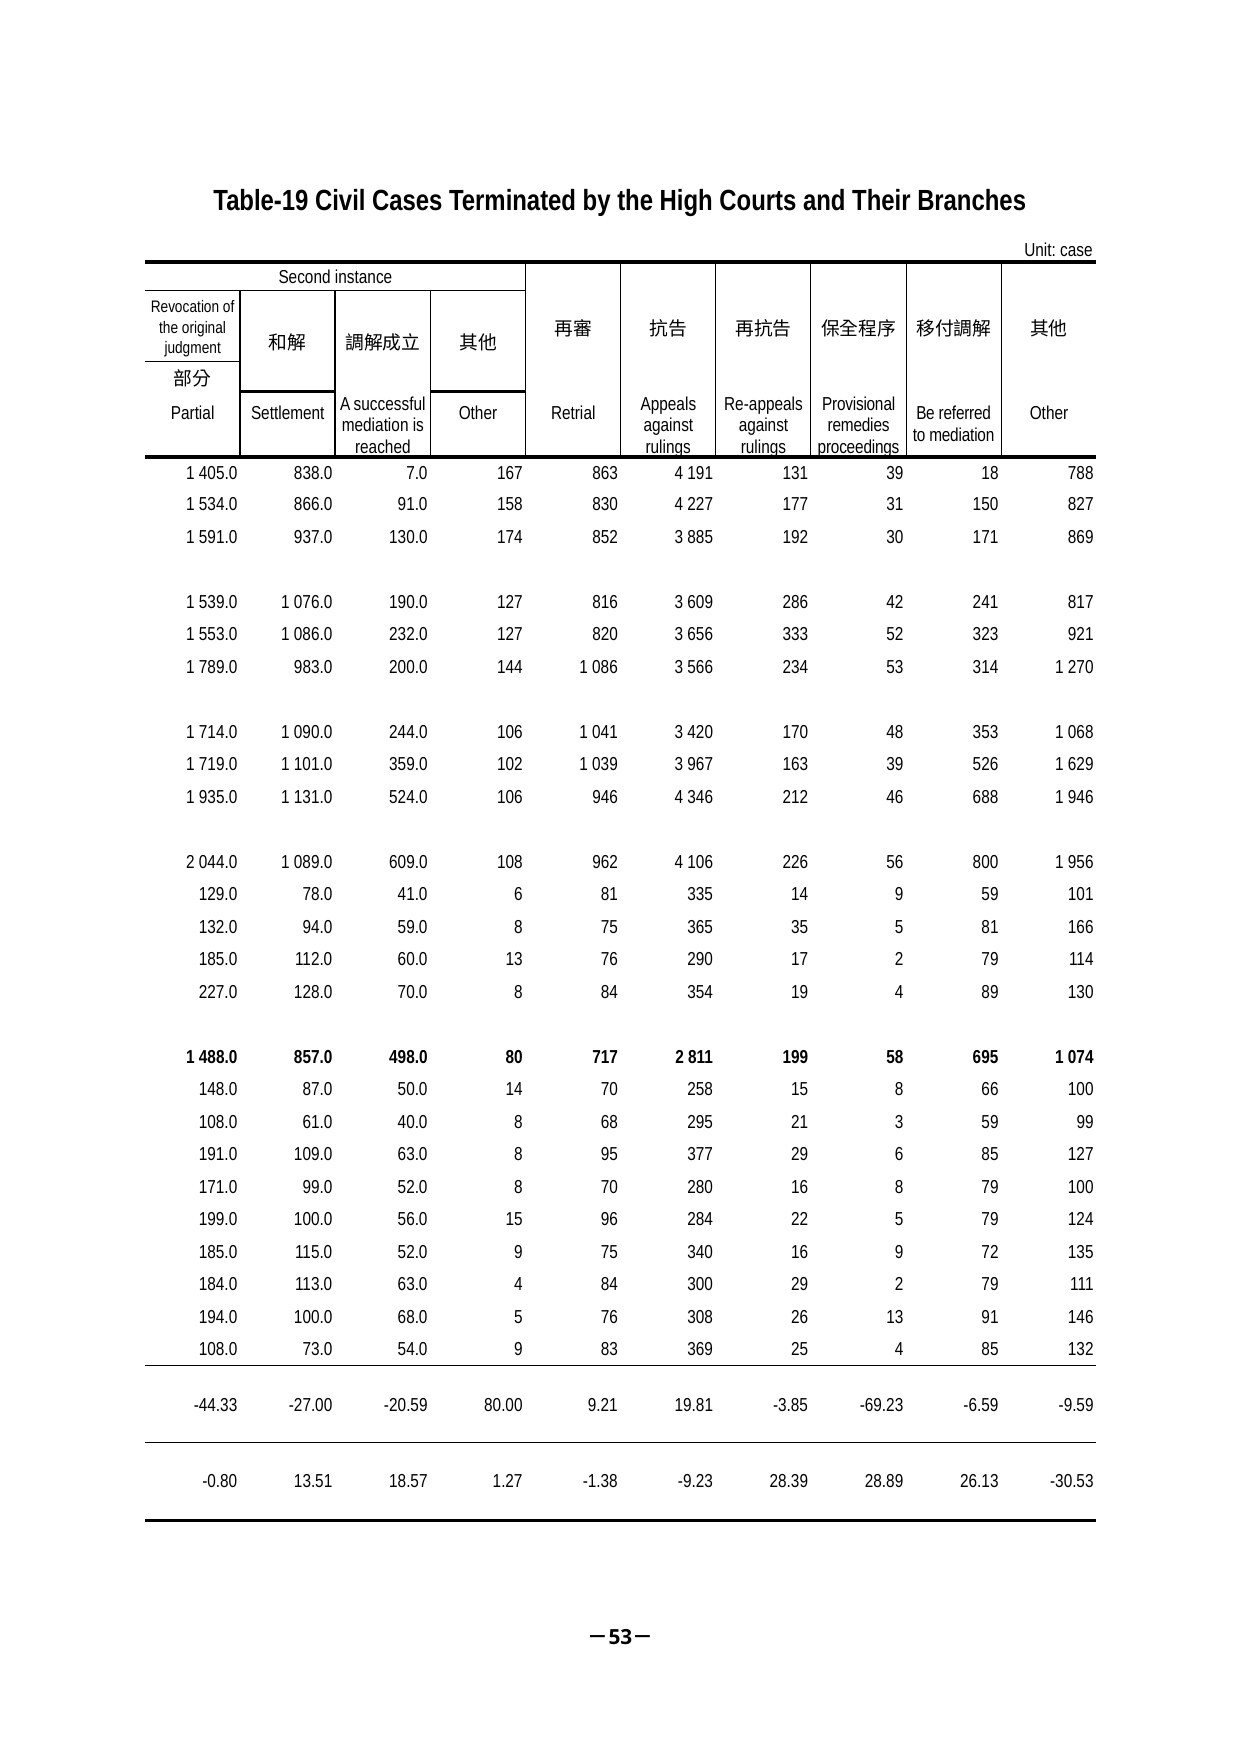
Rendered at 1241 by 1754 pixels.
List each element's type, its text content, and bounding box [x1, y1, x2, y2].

table_cell Settlement [241, 393, 334, 455]
table_cell 59.0 [335, 910, 430, 943]
table_cell 114 [1001, 943, 1096, 975]
table_cell [1001, 813, 1096, 845]
table_cell 323 [906, 618, 1001, 650]
table_cell 688 [906, 780, 1001, 813]
table_cell -0.80 [145, 1443, 240, 1519]
table_cell 286 [716, 585, 811, 618]
table_cell 609.0 [335, 845, 430, 878]
table_cell 983.0 [240, 650, 335, 683]
table_cell 295 [621, 1105, 716, 1138]
table_cell 820 [525, 618, 621, 650]
table_cell [811, 813, 906, 845]
table_cell 18 [906, 459, 1001, 488]
table_cell 18.57 [335, 1443, 430, 1519]
table_cell [621, 553, 716, 585]
table_cell 290 [621, 943, 716, 975]
table_cell 56.0 [335, 1203, 430, 1235]
table_cell 185.0 [145, 1235, 240, 1268]
table_cell 232.0 [335, 618, 430, 650]
table_cell 66 [906, 1073, 1001, 1105]
table_cell 335 [621, 878, 716, 910]
table_cell [1001, 683, 1096, 715]
table_cell 102 [430, 748, 525, 780]
table_cell 1 041 [525, 715, 621, 748]
table_cell 150 [906, 488, 1001, 520]
table_cell [525, 553, 621, 585]
table_cell 108.0 [145, 1105, 240, 1138]
table_cell 937.0 [240, 520, 335, 553]
table_cell 68 [525, 1105, 621, 1138]
table_cell 100.0 [240, 1203, 335, 1235]
table_cell 2 811 [621, 1040, 716, 1073]
table_header Second instance [145, 264, 525, 290]
table_cell 1 101.0 [240, 748, 335, 780]
table_cell 4 346 [621, 780, 716, 813]
table_cell 9 [430, 1235, 525, 1268]
table_cell 280 [621, 1170, 716, 1203]
table_cell 58 [811, 1040, 906, 1073]
table_cell 75 [525, 1235, 621, 1268]
table_cell [811, 683, 906, 715]
table_cell 227.0 [145, 975, 240, 1008]
table_cell 60.0 [335, 943, 430, 975]
table_cell 53 [811, 650, 906, 683]
table_cell [430, 1008, 525, 1040]
table_cell 498.0 [335, 1040, 430, 1073]
table_cell 26.13 [906, 1443, 1001, 1519]
table_cell 788 [1001, 459, 1096, 488]
table_cell 171 [906, 520, 1001, 553]
table_cell 946 [525, 780, 621, 813]
table_cell 524.0 [335, 780, 430, 813]
table_cell 838.0 [240, 459, 335, 488]
table_cell [906, 683, 1001, 715]
table_cell 108.0 [145, 1333, 240, 1365]
table_cell 308 [621, 1300, 716, 1333]
table_header 再審 [526, 264, 620, 390]
table_cell 177 [716, 488, 811, 520]
table_cell -1.38 [525, 1443, 621, 1519]
table_cell 830 [525, 488, 621, 520]
table_cell 1 629 [1001, 748, 1096, 780]
table_cell 79 [906, 1170, 1001, 1203]
table_cell 333 [716, 618, 811, 650]
text Unit: case [148, 242, 1092, 260]
table_cell Revocation of the original judgment [145, 291, 239, 361]
table_cell 166 [1001, 910, 1096, 943]
table_cell 199.0 [145, 1203, 240, 1235]
table_cell 50.0 [335, 1073, 430, 1105]
table_cell 48 [811, 715, 906, 748]
table_cell 101 [1001, 878, 1096, 910]
table_cell 52 [811, 618, 906, 650]
table_cell 4 106 [621, 845, 716, 878]
table_cell 6 [811, 1138, 906, 1170]
table_cell 8 [430, 910, 525, 943]
table_cell 111 [1001, 1268, 1096, 1300]
table_cell 56 [811, 845, 906, 878]
table_cell 127 [1001, 1138, 1096, 1170]
table_cell 158 [430, 488, 525, 520]
table_cell 22 [716, 1203, 811, 1235]
table_cell [145, 553, 240, 585]
table_cell 1 131.0 [240, 780, 335, 813]
table_cell 14 [430, 1073, 525, 1105]
table_cell 13 [430, 943, 525, 975]
table_cell [430, 813, 525, 845]
table_cell -3.85 [716, 1366, 811, 1442]
table_cell Retrial [526, 390, 620, 455]
table_cell 7.0 [335, 459, 430, 488]
table_cell [145, 683, 240, 715]
table_cell 63.0 [335, 1268, 430, 1300]
table_cell -9.59 [1001, 1366, 1096, 1442]
table_cell 29 [716, 1268, 811, 1300]
table_cell 212 [716, 780, 811, 813]
table_cell 124 [1001, 1203, 1096, 1235]
table_cell 1 789.0 [145, 650, 240, 683]
table_cell [430, 683, 525, 715]
table_cell 4 [811, 975, 906, 1008]
table_cell 526 [906, 748, 1001, 780]
table_cell 800 [906, 845, 1001, 878]
table_cell Other [431, 393, 525, 455]
table_cell 3 [811, 1105, 906, 1138]
table_cell 869 [1001, 520, 1096, 553]
table_cell 42 [811, 585, 906, 618]
table_cell [811, 1008, 906, 1040]
table_cell 40.0 [335, 1105, 430, 1138]
table_cell [335, 553, 430, 585]
table_cell 1 068 [1001, 715, 1096, 748]
table_cell 35 [716, 910, 811, 943]
table_cell -69.23 [811, 1366, 906, 1442]
table_cell 13.51 [240, 1443, 335, 1519]
table_cell -6.59 [906, 1366, 1001, 1442]
table_header 移付調解 [907, 264, 1001, 390]
table_cell 1 956 [1001, 845, 1096, 878]
table_header 再抗告 [716, 264, 810, 390]
table_cell 4 [430, 1268, 525, 1300]
table_cell 6 [430, 878, 525, 910]
table_cell 85 [906, 1138, 1001, 1170]
table_cell 9.21 [525, 1366, 621, 1442]
table_cell [621, 683, 716, 715]
table_cell 2 [811, 943, 906, 975]
table_cell [240, 683, 335, 715]
table_cell 695 [906, 1040, 1001, 1073]
table_cell 84 [525, 975, 621, 1008]
table_cell 866.0 [240, 488, 335, 520]
table_cell 3 885 [621, 520, 716, 553]
table_cell 167 [430, 459, 525, 488]
table_cell 9 [430, 1333, 525, 1365]
table_cell 1 086 [525, 650, 621, 683]
table_cell 19.81 [621, 1366, 716, 1442]
table_cell 14 [716, 878, 811, 910]
table_cell 1 591.0 [145, 520, 240, 553]
table_cell 132.0 [145, 910, 240, 943]
table_cell [906, 1008, 1001, 1040]
table_cell 354 [621, 975, 716, 1008]
table_cell [430, 553, 525, 585]
table_cell [1001, 553, 1096, 585]
table_cell 81 [906, 910, 1001, 943]
table_cell 106 [430, 780, 525, 813]
table_cell 16 [716, 1235, 811, 1268]
table_cell 85 [906, 1333, 1001, 1365]
table_cell 8 [811, 1073, 906, 1105]
table_cell 1 488.0 [145, 1040, 240, 1073]
table_cell 100 [1001, 1170, 1096, 1203]
table_cell 863 [525, 459, 621, 488]
table_cell 234 [716, 650, 811, 683]
table_cell 135 [1001, 1235, 1096, 1268]
table_cell 59 [906, 1105, 1001, 1138]
table_cell 1 539.0 [145, 585, 240, 618]
table_cell 8 [430, 975, 525, 1008]
table_cell 1 946 [1001, 780, 1096, 813]
table_cell 76 [525, 943, 621, 975]
table_cell 68.0 [335, 1300, 430, 1333]
table_cell 1 935.0 [145, 780, 240, 813]
table_cell 852 [525, 520, 621, 553]
table_cell 132 [1001, 1333, 1096, 1365]
table_cell 9 [811, 1235, 906, 1268]
table_cell 106 [430, 715, 525, 748]
table_cell 314 [906, 650, 1001, 683]
table_cell 717 [525, 1040, 621, 1073]
table_cell 41.0 [335, 878, 430, 910]
table_cell 87.0 [240, 1073, 335, 1105]
table_cell 1 719.0 [145, 748, 240, 780]
table_cell 8 [430, 1170, 525, 1203]
table_cell 100 [1001, 1073, 1096, 1105]
table_cell 191.0 [145, 1138, 240, 1170]
table_cell 300 [621, 1268, 716, 1300]
table_cell 9 [811, 878, 906, 910]
table_cell 100.0 [240, 1300, 335, 1333]
table_cell 130.0 [335, 520, 430, 553]
table_cell 108 [430, 845, 525, 878]
table_cell [716, 1008, 811, 1040]
table_cell 3 656 [621, 618, 716, 650]
table_cell 377 [621, 1138, 716, 1170]
table_cell 359.0 [335, 748, 430, 780]
table_cell 28.39 [716, 1443, 811, 1519]
table_cell 61.0 [240, 1105, 335, 1138]
table_cell [906, 553, 1001, 585]
table_cell 5 [811, 910, 906, 943]
table_cell 817 [1001, 585, 1096, 618]
table_cell [525, 683, 621, 715]
table_cell 5 [430, 1300, 525, 1333]
table_cell 59 [906, 878, 1001, 910]
table_cell 200.0 [335, 650, 430, 683]
table_cell 15 [716, 1073, 811, 1105]
table_cell [335, 813, 430, 845]
table_cell [621, 813, 716, 845]
table_cell 131 [716, 459, 811, 488]
table_cell Partial [145, 390, 239, 455]
table_cell 91.0 [335, 488, 430, 520]
table_cell 4 191 [621, 459, 716, 488]
table_cell 3 967 [621, 748, 716, 780]
table_cell 4 [811, 1333, 906, 1365]
table_cell 81 [525, 878, 621, 910]
table_cell 1 714.0 [145, 715, 240, 748]
table_cell 73.0 [240, 1333, 335, 1365]
table_cell 80 [430, 1040, 525, 1073]
table_cell 827 [1001, 488, 1096, 520]
table_cell 63.0 [335, 1138, 430, 1170]
table_cell 199 [716, 1040, 811, 1073]
table_cell -20.59 [335, 1366, 430, 1442]
text Table-19 Civil Cases Terminated by the High Courts and Their Branches [148, 183, 1092, 217]
table_cell 816 [525, 585, 621, 618]
table_cell 2 [811, 1268, 906, 1300]
table_cell 39 [811, 459, 906, 488]
table_cell 1 074 [1001, 1040, 1096, 1073]
table_header 保全程序 [811, 264, 906, 390]
table_cell 174 [430, 520, 525, 553]
table_cell 其他 [431, 291, 525, 390]
table_cell Provisional remedies proceedings [811, 390, 906, 455]
table_cell 1 089.0 [240, 845, 335, 878]
table_cell 72 [906, 1235, 1001, 1268]
table_cell 79 [906, 1203, 1001, 1235]
table_cell 2 044.0 [145, 845, 240, 878]
table_cell [525, 813, 621, 845]
table_cell 192 [716, 520, 811, 553]
table_cell 1 086.0 [240, 618, 335, 650]
table_cell 962 [525, 845, 621, 878]
table_cell -27.00 [240, 1366, 335, 1442]
table_cell 5 [811, 1203, 906, 1235]
table_cell 21 [716, 1105, 811, 1138]
table_cell 109.0 [240, 1138, 335, 1170]
table_cell 54.0 [335, 1333, 430, 1365]
table_cell 244.0 [335, 715, 430, 748]
table_cell 112.0 [240, 943, 335, 975]
table_cell 3 420 [621, 715, 716, 748]
table_cell 調解成立 [336, 291, 430, 390]
table_cell 26 [716, 1300, 811, 1333]
table_cell 31 [811, 488, 906, 520]
table_cell 365 [621, 910, 716, 943]
table_cell 70 [525, 1170, 621, 1203]
table_cell 1 270 [1001, 650, 1096, 683]
table_cell [335, 683, 430, 715]
table_cell 185.0 [145, 943, 240, 975]
table_cell [1001, 1008, 1096, 1040]
table_cell 94.0 [240, 910, 335, 943]
table_cell 146 [1001, 1300, 1096, 1333]
table_cell 70 [525, 1073, 621, 1105]
table_cell 163 [716, 748, 811, 780]
table_cell 70.0 [335, 975, 430, 1008]
table_cell 129.0 [145, 878, 240, 910]
table_cell 284 [621, 1203, 716, 1235]
table_cell 99.0 [240, 1170, 335, 1203]
table_cell Appeals against rulings [621, 390, 715, 455]
table_cell [145, 813, 240, 845]
table_cell 28.89 [811, 1443, 906, 1519]
table_cell [811, 553, 906, 585]
table_cell [716, 813, 811, 845]
table_cell 369 [621, 1333, 716, 1365]
table_cell 148.0 [145, 1073, 240, 1105]
table_cell 89 [906, 975, 1001, 1008]
table_cell [621, 1008, 716, 1040]
table_cell 39 [811, 748, 906, 780]
table_cell [335, 1008, 430, 1040]
table_cell [716, 683, 811, 715]
table_cell 3 609 [621, 585, 716, 618]
table_cell 52.0 [335, 1170, 430, 1203]
table_cell Re-appeals against rulings [716, 390, 810, 455]
table_cell 78.0 [240, 878, 335, 910]
table_cell 144 [430, 650, 525, 683]
table_cell [240, 1008, 335, 1040]
table_cell 3 566 [621, 650, 716, 683]
table_cell 921 [1001, 618, 1096, 650]
table_cell 79 [906, 1268, 1001, 1300]
table_cell [145, 1008, 240, 1040]
table_cell 52.0 [335, 1235, 430, 1268]
table_cell 80.00 [430, 1366, 525, 1442]
table_cell 241 [906, 585, 1001, 618]
table_cell 190.0 [335, 585, 430, 618]
table_cell 353 [906, 715, 1001, 748]
table_cell 13 [811, 1300, 906, 1333]
table_cell -44.33 [145, 1366, 240, 1442]
table_cell 8 [430, 1105, 525, 1138]
table_cell 46 [811, 780, 906, 813]
table_cell 16 [716, 1170, 811, 1203]
table_cell [906, 813, 1001, 845]
table_cell 1 405.0 [145, 459, 240, 488]
table_cell 1 090.0 [240, 715, 335, 748]
table_cell A successful mediation is reached [336, 390, 430, 455]
table_cell 83 [525, 1333, 621, 1365]
table_cell 8 [811, 1170, 906, 1203]
table_cell 1 553.0 [145, 618, 240, 650]
table_cell 4 227 [621, 488, 716, 520]
table_cell -30.53 [1001, 1443, 1096, 1519]
table_cell 1 534.0 [145, 488, 240, 520]
table_cell 和解 [241, 291, 334, 390]
table_cell Other [1002, 390, 1096, 455]
table_cell -9.23 [621, 1443, 716, 1519]
table_cell 76 [525, 1300, 621, 1333]
table_cell 17 [716, 943, 811, 975]
table_cell 99 [1001, 1105, 1096, 1138]
table_cell 171.0 [145, 1170, 240, 1203]
table_header 其他 [1002, 264, 1096, 390]
table_cell 127 [430, 618, 525, 650]
table_cell 30 [811, 520, 906, 553]
table_cell 340 [621, 1235, 716, 1268]
table_cell 194.0 [145, 1300, 240, 1333]
table_cell 75 [525, 910, 621, 943]
table_cell 15 [430, 1203, 525, 1235]
table_cell 170 [716, 715, 811, 748]
table_cell 113.0 [240, 1268, 335, 1300]
table_cell [240, 553, 335, 585]
table_cell 部分 [145, 362, 239, 390]
table_cell Be referred to mediation [907, 390, 1001, 455]
table_cell 226 [716, 845, 811, 878]
table_cell 857.0 [240, 1040, 335, 1073]
table_cell 8 [430, 1138, 525, 1170]
table_header 抗告 [621, 264, 715, 390]
table_cell 115.0 [240, 1235, 335, 1268]
table_cell [525, 1008, 621, 1040]
table_cell 79 [906, 943, 1001, 975]
table_cell 1.27 [430, 1443, 525, 1519]
table_cell 127 [430, 585, 525, 618]
table_cell 29 [716, 1138, 811, 1170]
table_cell [716, 553, 811, 585]
table_cell 25 [716, 1333, 811, 1365]
table_cell 184.0 [145, 1268, 240, 1300]
table_cell 1 076.0 [240, 585, 335, 618]
table_cell 258 [621, 1073, 716, 1105]
table_cell 95 [525, 1138, 621, 1170]
table_cell 1 039 [525, 748, 621, 780]
table_cell 91 [906, 1300, 1001, 1333]
table_cell [240, 813, 335, 845]
table_cell 96 [525, 1203, 621, 1235]
table_cell 130 [1001, 975, 1096, 1008]
table_cell 19 [716, 975, 811, 1008]
table_cell 84 [525, 1268, 621, 1300]
table_cell 128.0 [240, 975, 335, 1008]
